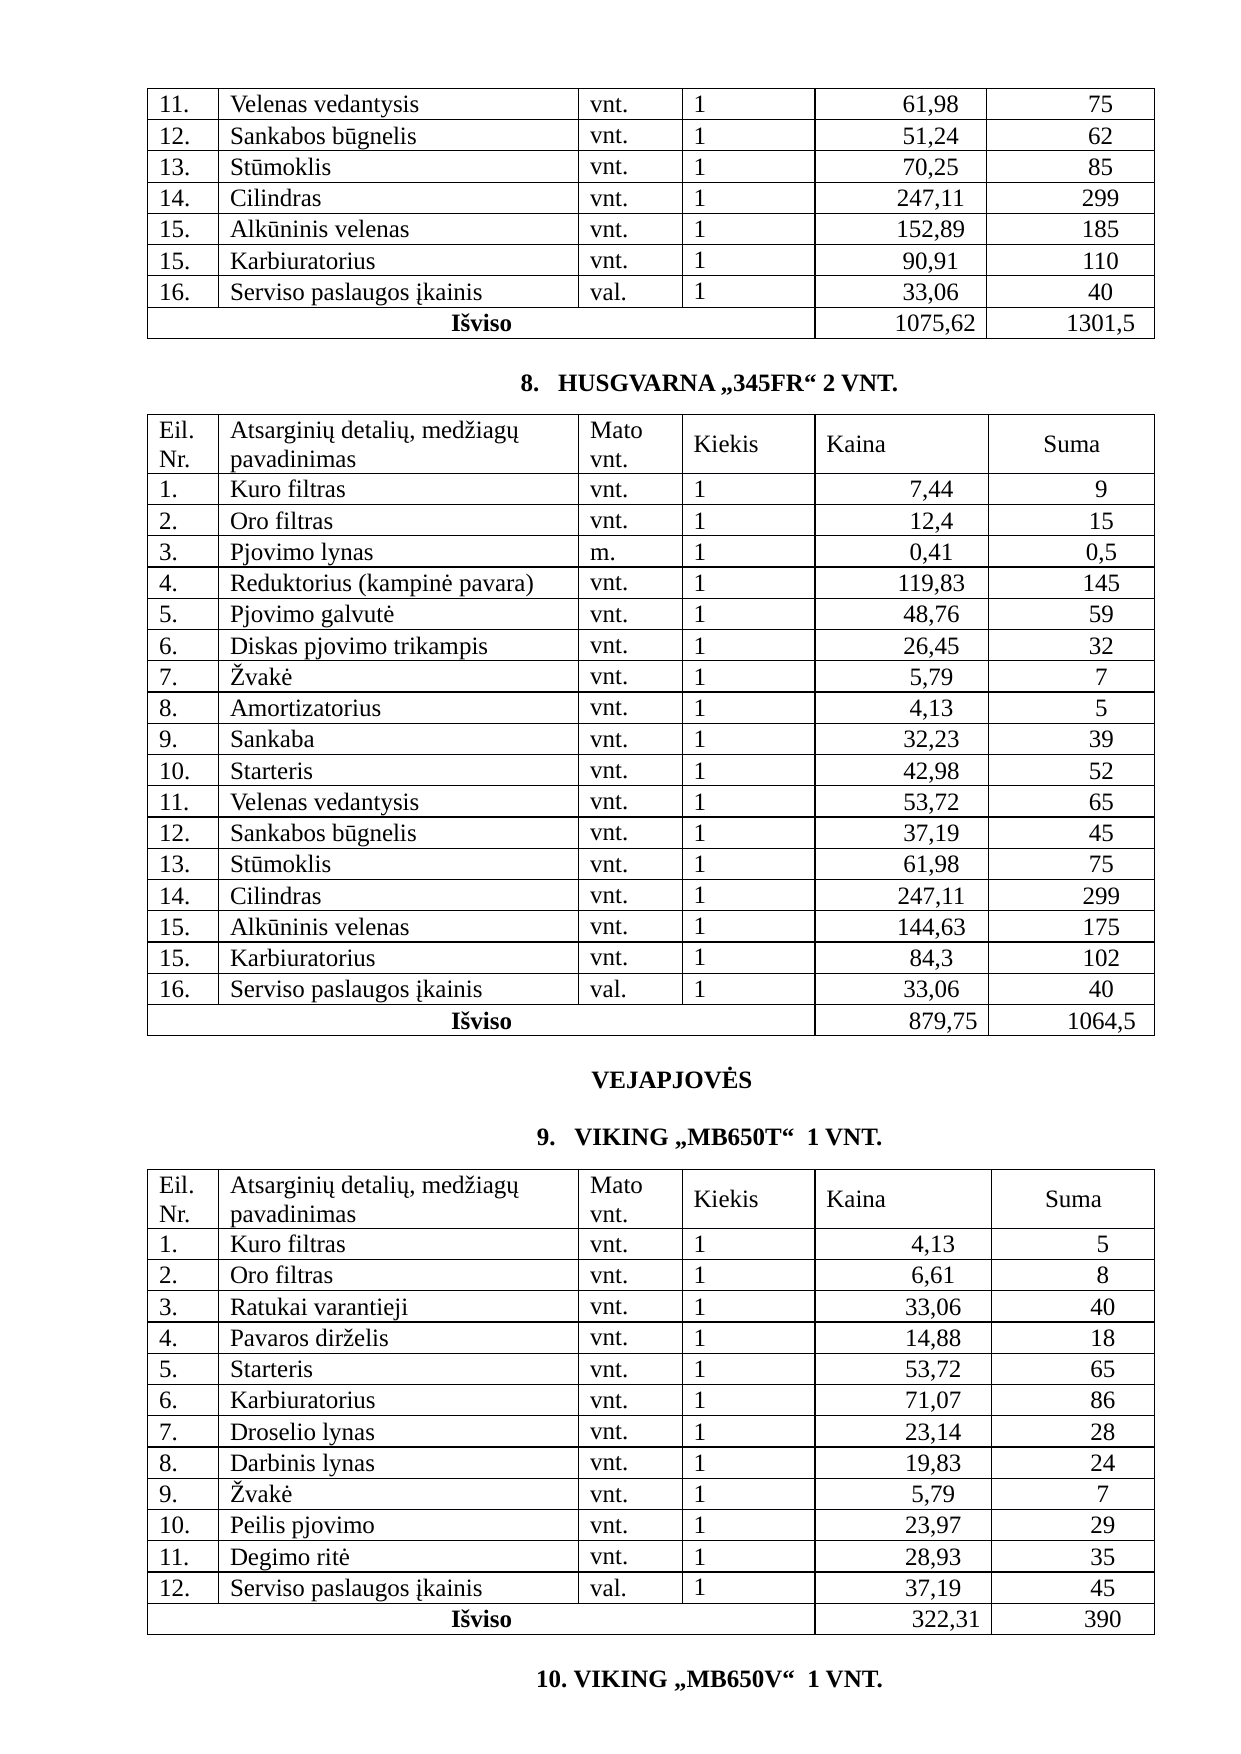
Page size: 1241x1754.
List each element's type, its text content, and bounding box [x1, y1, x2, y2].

table_cell 1 [683, 1510, 814, 1540]
table_cell 8. [148, 693, 218, 723]
table_cell 1 [683, 568, 814, 598]
table_cell 5,79 [816, 1479, 991, 1509]
table_cell 6,61 [816, 1260, 991, 1290]
table_cell 9 [989, 474, 1154, 504]
table_cell vnt. [579, 599, 682, 629]
table_cell 1 [683, 151, 814, 182]
table_cell 1 [683, 474, 814, 504]
table_cell Velenas vedantysis [219, 89, 578, 119]
table_cell 7 [992, 1479, 1154, 1509]
list HUSGVARNA „345FR“ 2 VNT. [237, 368, 1181, 396]
table_cell 45 [992, 1573, 1154, 1603]
list VIKING „MB650T“ 1 VNT. [237, 1122, 1181, 1151]
table_cell 247,11 [816, 880, 988, 910]
table_cell Serviso paslaugos įkainis [219, 974, 578, 1004]
table_cell 85 [987, 151, 1154, 182]
table_cell 1 [683, 911, 814, 941]
table_cell 5 [989, 693, 1154, 723]
table_cell 33,06 [816, 276, 986, 307]
table_cell 7. [148, 1416, 218, 1446]
table_cell 299 [989, 880, 1154, 910]
table_cell 23,97 [816, 1510, 991, 1540]
table_cell vnt. [579, 849, 682, 879]
table_cell 1 [683, 505, 814, 535]
table_header Kiekis [683, 415, 814, 473]
table_cell Darbinis lynas [219, 1448, 578, 1478]
table_cell 53,72 [816, 786, 988, 816]
table_cell vnt. [579, 245, 682, 275]
table_cell 247,11 [816, 183, 986, 213]
table_cell 1 [683, 89, 814, 119]
table_cell 1064,5 [989, 1005, 1154, 1035]
table_cell 1 [683, 1479, 814, 1509]
table_cell 1 [683, 880, 814, 910]
table_cell Sankabos būgnelis [219, 120, 578, 150]
table_cell vnt. [579, 120, 682, 150]
table_cell 28,93 [816, 1541, 991, 1571]
table_cell 1 [683, 974, 814, 1004]
table_cell 7 [989, 661, 1154, 691]
table_cell 15 [989, 505, 1154, 535]
table_cell 1 [683, 1573, 814, 1603]
table_cell Ratukai varantieji [219, 1291, 578, 1321]
table_cell Stūmoklis [219, 849, 578, 879]
table_cell 16. [148, 974, 218, 1004]
table_cell 1 [683, 724, 814, 754]
table_cell 12. [148, 1573, 218, 1603]
table_cell Starteris [219, 755, 578, 785]
table_cell 1 [683, 599, 814, 629]
table_cell 59 [989, 599, 1154, 629]
table_cell Sankaba [219, 724, 578, 754]
table_cell 4. [148, 1323, 218, 1353]
table_cell Serviso paslaugos įkainis [219, 1573, 578, 1603]
table_cell Pjovimo lynas [219, 536, 578, 566]
table_cell 33,06 [816, 1291, 991, 1321]
table_cell 1 [683, 1541, 814, 1571]
table_cell Išviso [148, 1604, 814, 1634]
table_cell 1 [683, 183, 814, 213]
table_cell vnt. [579, 693, 682, 723]
table_cell 12. [148, 818, 218, 848]
table_cell 6. [148, 1385, 218, 1415]
table_cell 39 [989, 724, 1154, 754]
table_cell 15. [148, 245, 218, 275]
table_cell Sankabos būgnelis [219, 818, 578, 848]
text VEJAPJOVĖS [162, 1065, 1181, 1094]
table_cell vnt. [579, 818, 682, 848]
table_header Eil. Nr. [148, 415, 218, 473]
table_cell Cilindras [219, 183, 578, 213]
table_cell 40 [992, 1291, 1154, 1321]
table_cell 1 [683, 120, 814, 150]
table_cell 1 [683, 536, 814, 566]
table_cell Kuro filtras [219, 474, 578, 504]
table_cell 37,19 [816, 1573, 991, 1603]
table_cell 75 [987, 89, 1154, 119]
table_cell 12,4 [816, 505, 988, 535]
table_cell val. [579, 974, 682, 1004]
table_cell 185 [987, 214, 1154, 244]
table_cell 26,45 [816, 630, 988, 660]
table_cell 42,98 [816, 755, 988, 785]
table_cell 5. [148, 1354, 218, 1384]
table_cell Išviso [148, 308, 814, 338]
list VIKING „MB650V“ 1 VNT. [237, 1664, 1181, 1692]
table_cell 18 [992, 1323, 1154, 1353]
table_cell Žvakė [219, 661, 578, 691]
table_cell 5 [992, 1229, 1154, 1259]
table_cell 1. [148, 1229, 218, 1259]
table_cell 10. [148, 755, 218, 785]
table_cell 15. [148, 943, 218, 973]
table_header Kiekis [683, 1170, 814, 1228]
table_cell Žvakė [219, 1479, 578, 1509]
table_cell Pjovimo galvutė [219, 599, 578, 629]
table_cell 145 [989, 568, 1154, 598]
table_cell Pavaros dirželis [219, 1323, 578, 1353]
table_cell Stūmoklis [219, 151, 578, 182]
table_cell 13. [148, 151, 218, 182]
table_cell 102 [989, 943, 1154, 973]
table_cell 390 [992, 1604, 1154, 1634]
table_cell vnt. [579, 724, 682, 754]
table_cell vnt. [579, 1260, 682, 1290]
table_cell vnt. [579, 1541, 682, 1571]
table_cell Karbiuratorius [219, 943, 578, 973]
table_cell vnt. [579, 943, 682, 973]
table_cell 1 [683, 1229, 814, 1259]
table_cell 322,31 [816, 1604, 991, 1634]
table_cell val. [579, 1573, 682, 1603]
table_cell 28 [992, 1416, 1154, 1446]
table_cell 1 [683, 245, 814, 275]
table_cell Alkūninis velenas [219, 911, 578, 941]
table_cell 1 [683, 1260, 814, 1290]
table_cell 23,14 [816, 1416, 991, 1446]
table_cell vnt. [579, 1448, 682, 1478]
table_cell Amortizatorius [219, 693, 578, 723]
table_cell Degimo ritė [219, 1541, 578, 1571]
table_cell 19,83 [816, 1448, 991, 1478]
table_cell 1 [683, 1323, 814, 1353]
table_cell 8. [148, 1448, 218, 1478]
table_cell 1 [683, 755, 814, 785]
table_header Kaina [816, 415, 988, 473]
table_cell 24 [992, 1448, 1154, 1478]
table_cell 14,88 [816, 1323, 991, 1353]
table_cell 52 [989, 755, 1154, 785]
table_cell 110 [987, 245, 1154, 275]
table_cell 15. [148, 911, 218, 941]
table_cell 16. [148, 276, 218, 307]
table_cell 0,5 [989, 536, 1154, 566]
table_cell 71,07 [816, 1385, 991, 1415]
table_cell 32,23 [816, 724, 988, 754]
table_cell 51,24 [816, 120, 986, 150]
table_header Kaina [816, 1170, 991, 1228]
table_cell 1 [683, 786, 814, 816]
table_cell 7,44 [816, 474, 988, 504]
table_cell vnt. [579, 630, 682, 660]
table_cell 144,63 [816, 911, 988, 941]
table_cell m. [579, 536, 682, 566]
table_cell 11. [148, 1541, 218, 1571]
table_cell 4,13 [816, 1229, 991, 1259]
table_cell vnt. [579, 880, 682, 910]
table_cell 35 [992, 1541, 1154, 1571]
table_cell 1 [683, 1354, 814, 1384]
table_cell 61,98 [816, 849, 988, 879]
table_cell 1 [683, 661, 814, 691]
table_cell vnt. [579, 1354, 682, 1384]
table_cell vnt. [579, 1323, 682, 1353]
table_cell 11. [148, 89, 218, 119]
table_cell 40 [987, 276, 1154, 307]
table_cell vnt. [579, 661, 682, 691]
table_header Atsarginių detalių, medžiagų pavadinimas [219, 1170, 578, 1228]
table_cell 1 [683, 1291, 814, 1321]
table_cell 119,83 [816, 568, 988, 598]
table_cell 1 [683, 1416, 814, 1446]
table_cell 1 [683, 943, 814, 973]
table_cell vnt. [579, 786, 682, 816]
table_cell 84,3 [816, 943, 988, 973]
table_cell 1 [683, 818, 814, 848]
table_cell 48,76 [816, 599, 988, 629]
table_cell 879,75 [816, 1005, 988, 1035]
table_cell Karbiuratorius [219, 1385, 578, 1415]
table_cell 13. [148, 849, 218, 879]
table_cell 1 [683, 1385, 814, 1415]
table_cell vnt. [579, 568, 682, 598]
table_cell vnt. [579, 1385, 682, 1415]
table_cell 15. [148, 214, 218, 244]
table_header Atsarginių detalių, medžiagų pavadinimas [219, 415, 578, 473]
table_cell 0,41 [816, 536, 988, 566]
table_cell 10. [148, 1510, 218, 1540]
table_cell 9. [148, 1479, 218, 1509]
table_cell vnt. [579, 1510, 682, 1540]
table_cell 1 [683, 849, 814, 879]
table_cell Alkūninis velenas [219, 214, 578, 244]
table_cell 65 [989, 786, 1154, 816]
table_cell 1 [683, 276, 814, 307]
table_cell 8 [992, 1260, 1154, 1290]
table_cell 1 [683, 1448, 814, 1478]
table_cell 14. [148, 880, 218, 910]
table_cell 29 [992, 1510, 1154, 1540]
table_cell 4. [148, 568, 218, 598]
table_cell 61,98 [816, 89, 986, 119]
table_cell Starteris [219, 1354, 578, 1384]
table_cell 3. [148, 536, 218, 566]
table_cell 53,72 [816, 1354, 991, 1384]
table_cell vnt. [579, 755, 682, 785]
table_cell Velenas vedantysis [219, 786, 578, 816]
table_cell Serviso paslaugos įkainis [219, 276, 578, 307]
table_cell vnt. [579, 1229, 682, 1259]
table_cell 40 [989, 974, 1154, 1004]
table_cell vnt. [579, 1479, 682, 1509]
table_cell 152,89 [816, 214, 986, 244]
table_header Suma [989, 415, 1154, 473]
table_cell 1 [683, 630, 814, 660]
table_cell vnt. [579, 1291, 682, 1321]
table_cell 75 [989, 849, 1154, 879]
table_cell vnt. [579, 505, 682, 535]
table_cell 1 [683, 693, 814, 723]
table_cell 12. [148, 120, 218, 150]
table_cell vnt. [579, 183, 682, 213]
table_cell 6. [148, 630, 218, 660]
table_cell 33,06 [816, 974, 988, 1004]
table_cell 1. [148, 474, 218, 504]
table_cell vnt. [579, 214, 682, 244]
table_cell 7. [148, 661, 218, 691]
table_cell 37,19 [816, 818, 988, 848]
table_cell Peilis pjovimo [219, 1510, 578, 1540]
table_cell 45 [989, 818, 1154, 848]
table_cell Kuro filtras [219, 1229, 578, 1259]
table_cell 32 [989, 630, 1154, 660]
table_cell 3. [148, 1291, 218, 1321]
table_cell vnt. [579, 1416, 682, 1446]
table_cell 175 [989, 911, 1154, 941]
table_cell Oro filtras [219, 1260, 578, 1290]
table_cell Išviso [148, 1005, 814, 1035]
table_cell vnt. [579, 911, 682, 941]
table_cell vnt. [579, 474, 682, 504]
table_cell Droselio lynas [219, 1416, 578, 1446]
table_cell Reduktorius (kampinė pavara) [219, 568, 578, 598]
table_cell 1075,62 [816, 308, 986, 338]
table_cell 70,25 [816, 151, 986, 182]
table_cell 299 [987, 183, 1154, 213]
table_cell vnt. [579, 151, 682, 182]
table_cell Karbiuratorius [219, 245, 578, 275]
table_cell 86 [992, 1385, 1154, 1415]
table_cell 5. [148, 599, 218, 629]
table_cell Cilindras [219, 880, 578, 910]
table_header Mato vnt. [579, 1170, 682, 1228]
table_cell 1301,5 [987, 308, 1154, 338]
table_cell val. [579, 276, 682, 307]
table_cell 90,91 [816, 245, 986, 275]
table_header Suma [992, 1170, 1154, 1228]
table_cell 1 [683, 214, 814, 244]
table_cell Oro filtras [219, 505, 578, 535]
table_cell Diskas pjovimo trikampis [219, 630, 578, 660]
table_header Eil. Nr. [148, 1170, 218, 1228]
table_cell 2. [148, 505, 218, 535]
table_header Mato vnt. [579, 415, 682, 473]
table_cell 62 [987, 120, 1154, 150]
table_cell 5,79 [816, 661, 988, 691]
table_cell vnt. [579, 89, 682, 119]
table_cell 4,13 [816, 693, 988, 723]
table_cell 9. [148, 724, 218, 754]
table_cell 2. [148, 1260, 218, 1290]
table_cell 65 [992, 1354, 1154, 1384]
table_cell 14. [148, 183, 218, 213]
table_cell 11. [148, 786, 218, 816]
